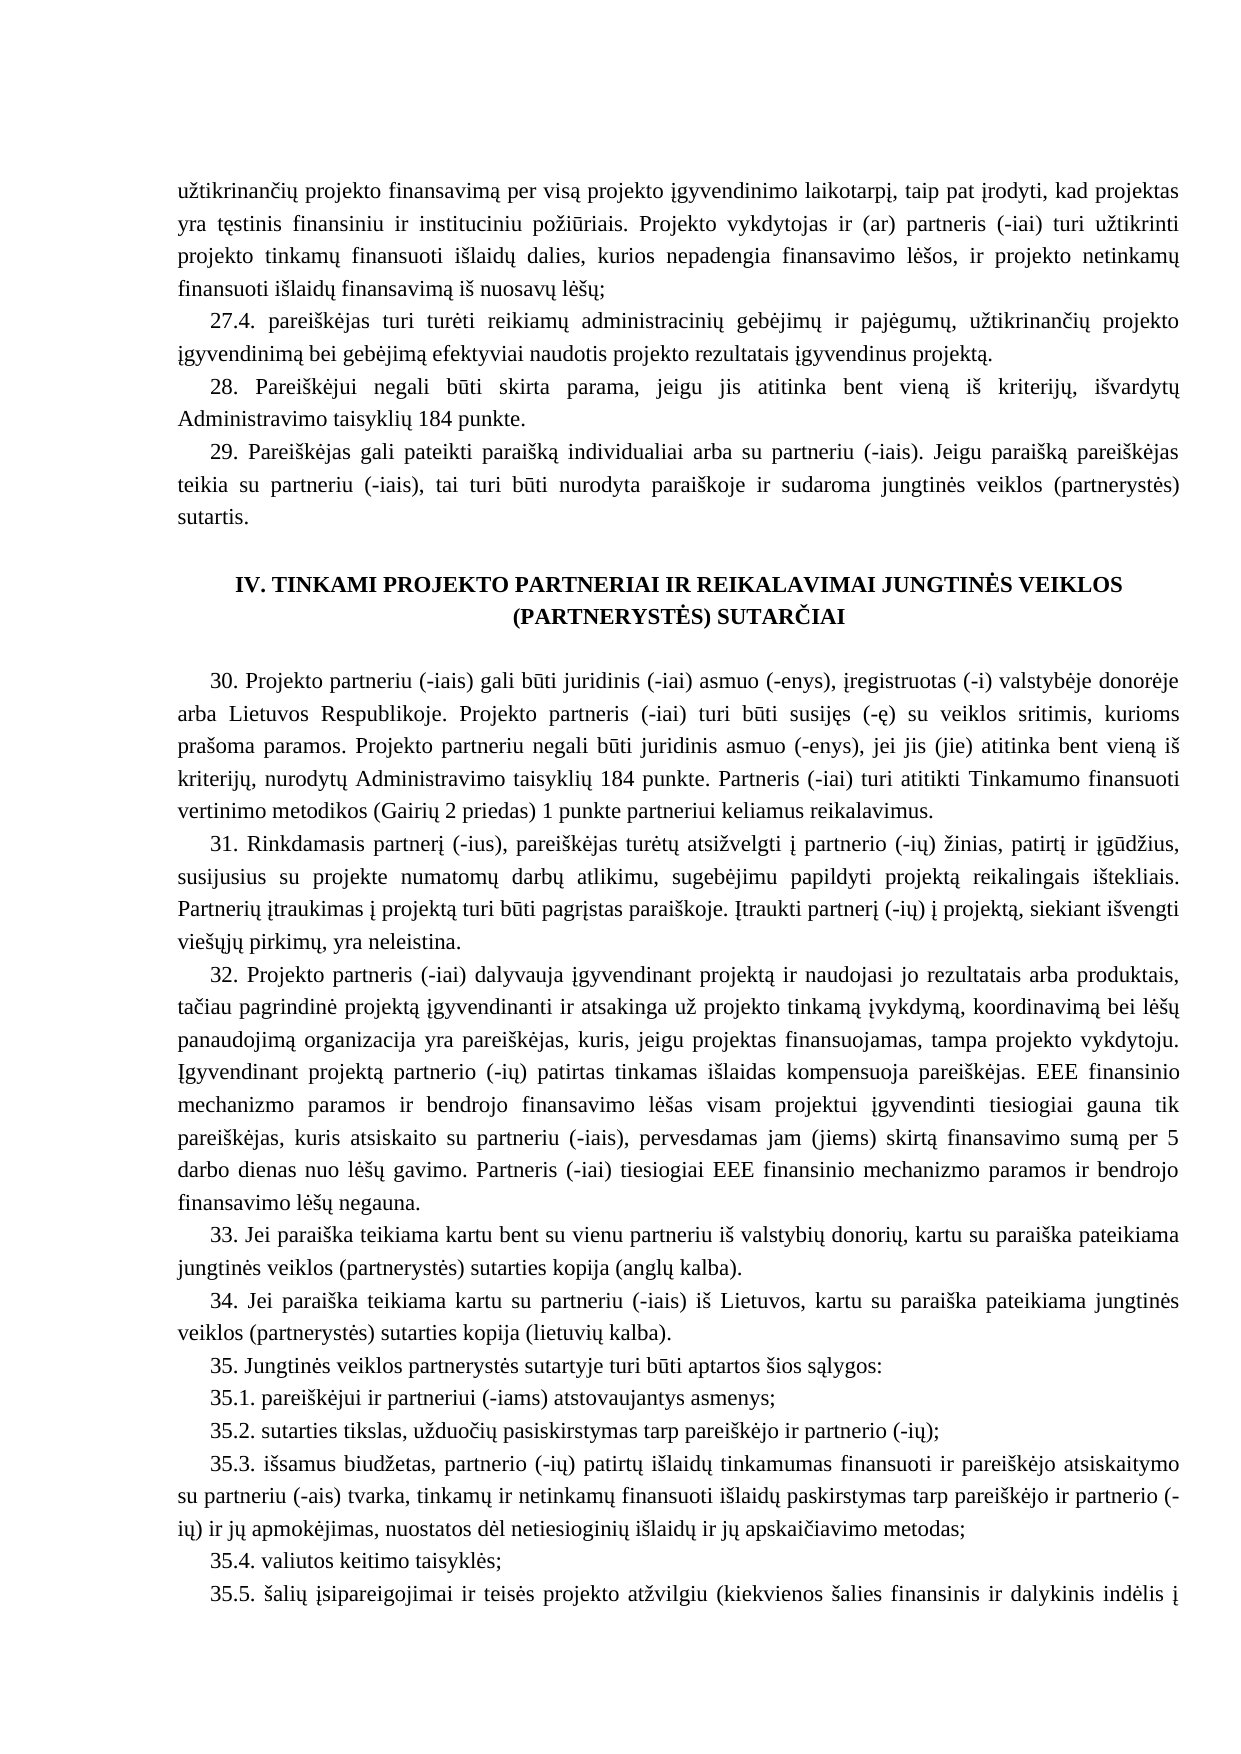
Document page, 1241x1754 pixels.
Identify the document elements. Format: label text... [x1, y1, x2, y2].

text 31. Rinkdamasis partnerį (-ius), pareiškėjas turėtų atsižvelgti į partnerio (-ių) žinias, patirtį ir įgūdžius, susijusius su projekte numatomų darbų atlikimu, sugebėjimu papildyti projektą reikalingais ištekliais. Partnerių įtraukimas į projektą turi būti pagrįstas paraiškoje. Įtraukti partnerį (-ių) į projektą, siekiant išvengti viešųjų pirkimų, yra neleistina. [177, 830, 1181, 954]
text 35.4. valiutos keitimo taisyklės; [177, 1547, 1181, 1574]
text 30. Projekto partneriu (-iais) gali būti juridinis (-iai) asmuo (-enys), įregistruotas (-i) valstybėje donorėje arba Lietuvos Respublikoje. Projekto partneris (-iai) turi būti susijęs (-ę) su veiklos sritimis, kurioms prašoma paramos. Projekto partneriu negali būti juridinis asmuo (-enys), jei jis (jie) atitinka bent vieną iš kriterijų, nurodytų Administravimo taisyklių 184 punkte. Partneris (-iai) turi atitikti Tinkamumo finansuoti vertinimo metodikos (Gairių 2 priedas) 1 punkte partneriui keliamus reikalavimus. [177, 667, 1181, 824]
text užtikrinančių projekto finansavimą per visą projekto įgyvendinimo laikotarpį, taip pat įrodyti, kad projektas yra tęstinis finansiniu ir instituciniu požiūriais. Projekto vykdytojas ir (ar) partneris (-iai) turi užtikrinti projekto tinkamų finansuoti išlaidų dalies, kurios nepadengia finansavimo lėšos, ir projekto netinkamų finansuoti išlaidų finansavimą iš nuosavų lėšų; [177, 177, 1181, 301]
text 35.2. sutarties tikslas, užduočių pasiskirstymas tarp pareiškėjo ir partnerio (-ių); [177, 1417, 1181, 1443]
text 29. Pareiškėjas gali pateikti paraišką individualiai arba su partneriu (-iais). Jeigu paraišką pareiškėjas teikia su partneriu (-iais), tai turi būti nurodyta paraiškoje ir sudaroma jungtinės veiklos (partnerystės) sutartis. [177, 438, 1181, 529]
text 28. Pareiškėjui negali būti skirta parama, jeigu jis atitinka bent vieną iš kriterijų, išvardytų Administravimo taisyklių 184 punkte. [177, 373, 1181, 432]
text 35.1. pareiškėjui ir partneriui (-iams) atstovaujantys asmenys; [177, 1384, 1181, 1411]
text 35. Jungtinės veiklos partnerystės sutartyje turi būti aptartos šios sąlygos: [177, 1352, 1181, 1378]
text 35.5. šalių įsipareigojimai ir teisės projekto atžvilgiu (kiekvienos šalies finansinis ir dalykinis indėlis į [177, 1580, 1181, 1606]
text IV. TINKAMI PROJEKTO PARTNERIAI IR REIKALAVIMAI JUNGTINĖS VEIKLOS (PARTNERYSTĖS) SUTARČIAI [177, 571, 1181, 629]
text 33. Jei paraiška teikiama kartu bent su vienu partneriu iš valstybių donorių, kartu su paraiška pateikiama jungtinės veiklos (partnerystės) sutarties kopija (anglų kalba). [177, 1221, 1181, 1280]
text 35.3. išsamus biudžetas, partnerio (-ių) patirtų išlaidų tinkamumas finansuoti ir pareiškėjo atsiskaitymo su partneriu (-ais) tvarka, tinkamų ir netinkamų finansuoti išlaidų paskirstymas tarp pareiškėjo ir partnerio (-ių) ir jų apmokėjimas, nuostatos dėl netiesioginių išlaidų ir jų apskaičiavimo metodas; [177, 1450, 1181, 1541]
text 34. Jei paraiška teikiama kartu su partneriu (-iais) iš Lietuvos, kartu su paraiška pateikiama jungtinės veiklos (partnerystės) sutarties kopija (lietuvių kalba). [177, 1287, 1181, 1346]
text 32. Projekto partneris (-iai) dalyvauja įgyvendinant projektą ir naudojasi jo rezultatais arba produktais, tačiau pagrindinė projektą įgyvendinanti ir atsakinga už projekto tinkamą įvykdymą, koordinavimą bei lėšų panaudojimą organizacija yra pareiškėjas, kuris, jeigu projektas finansuojamas, tampa projekto vykdytoju. Įgyvendinant projektą partnerio (-ių) patirtas tinkamas išlaidas kompensuoja pareiškėjas. EEE finansinio mechanizmo paramos ir bendrojo finansavimo lėšas visam projektui įgyvendinti tiesiogiai gauna tik pareiškėjas, kuris atsiskaito su partneriu (-iais), pervesdamas jam (jiems) skirtą finansavimo sumą per 5 darbo dienas nuo lėšų gavimo. Partneris (-iai) tiesiogiai EEE finansinio mechanizmo paramos ir bendrojo finansavimo lėšų negauna. [177, 961, 1181, 1215]
text 27.4. pareiškėjas turi turėti reikiamų administracinių gebėjimų ir pajėgumų, užtikrinančių projekto įgyvendinimą bei gebėjimą efektyviai naudotis projekto rezultatais įgyvendinus projektą. [177, 308, 1181, 367]
